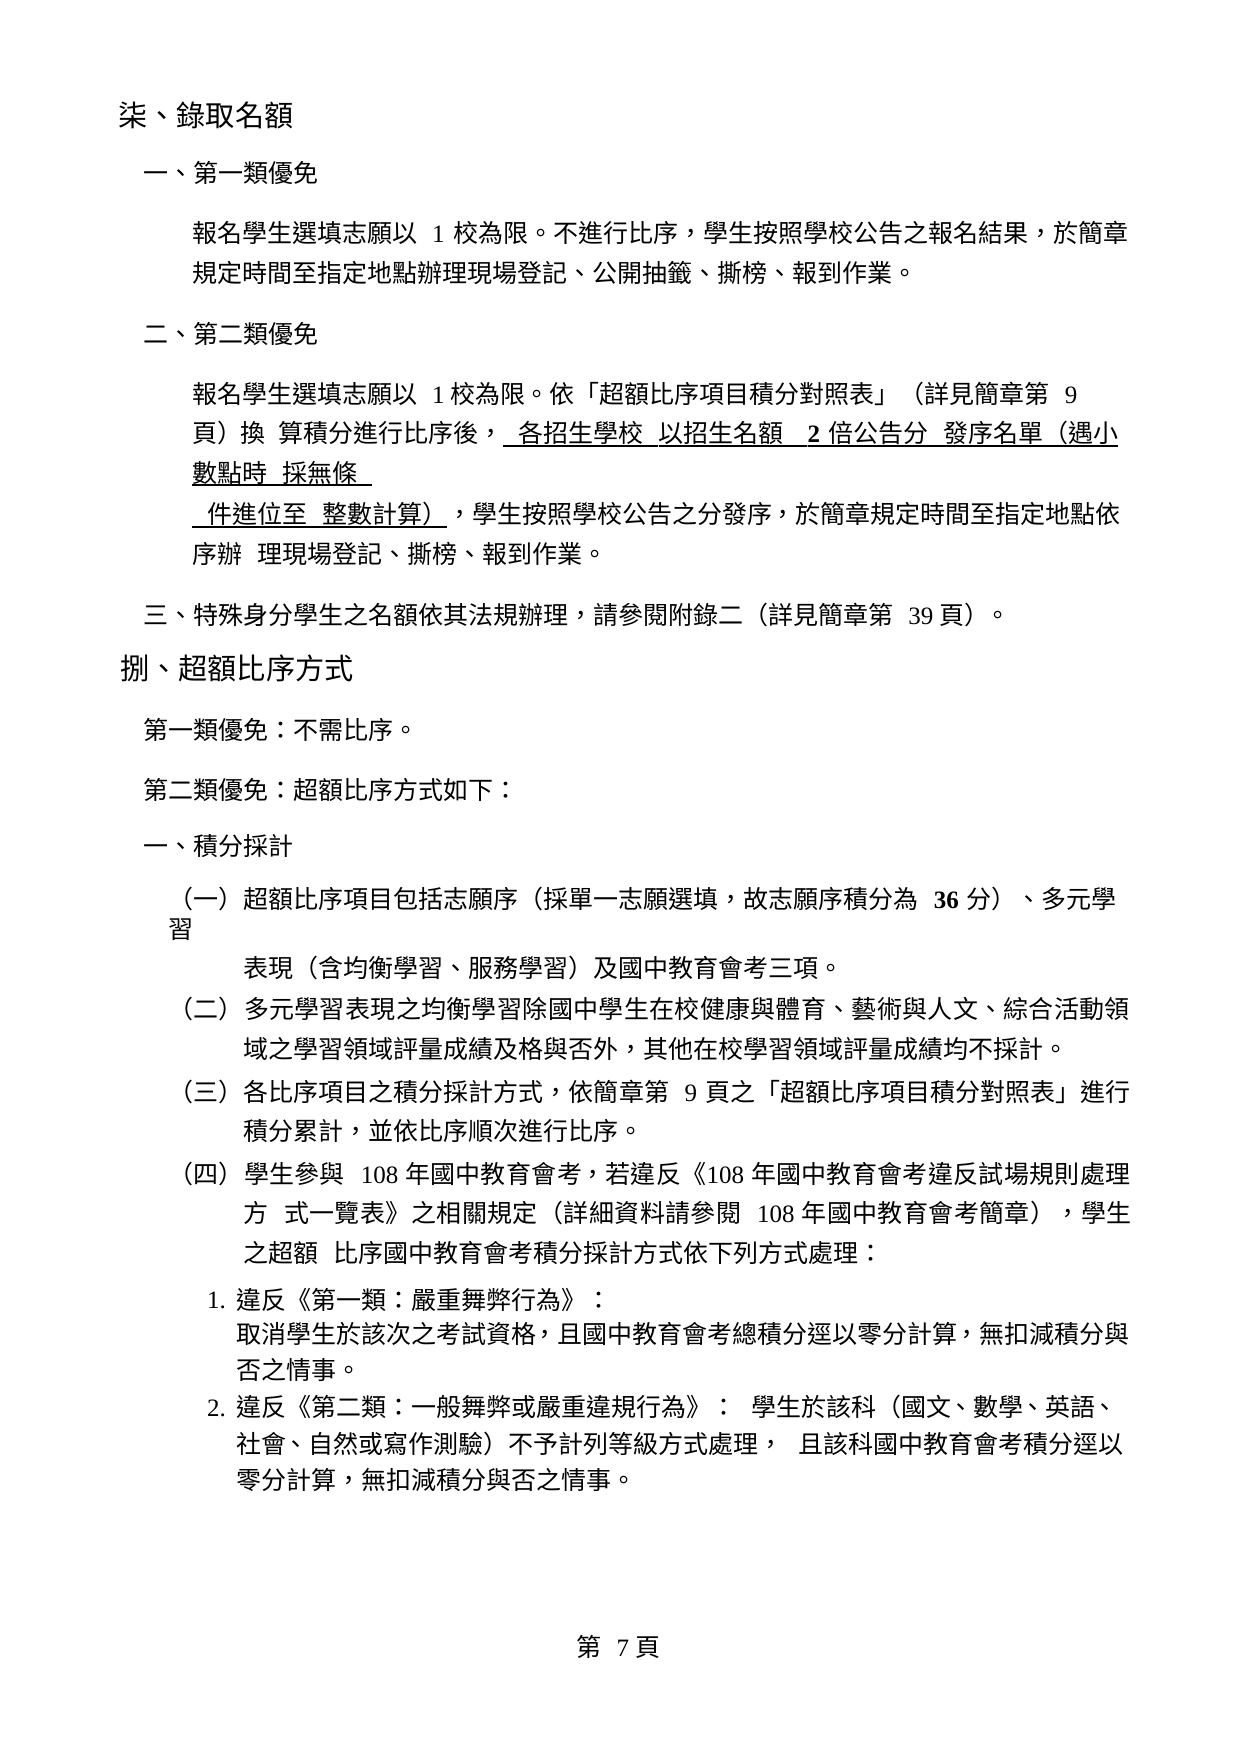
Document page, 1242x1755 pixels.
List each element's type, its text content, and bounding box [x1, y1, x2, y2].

text 一、第一類優免 [143, 156, 1137, 190]
text 捌、超額比序方式 [113, 648, 360, 688]
text 柒、錄取名額 [118, 92, 1137, 132]
text （四）學生參與 108 年國中教育會考，若違反《108 年國中教育會考違反試場規則處理方 式一覽表》之相關規定（詳細資料請參閱 108 年國中教育會考簡章），學生之超額 比序國中教育會考積分採計方式依下列方式處理： [168, 1156, 1132, 1270]
text 第二類優免：超額比序方式如下： 一、積分採計 [143, 772, 528, 863]
text 2. 違反《第二類：一般舞弊或嚴重違規行為》： 學生於該科（國文、數學、英語、社會、自然或寫作測驗）不予計列等級方式處理， 且該科國中教育會考積分逕以零分計算，無扣減積分與否之情事。 [207, 1390, 1131, 1497]
text （三）各比序項目之積分採計方式，依簡章第 9 頁之「超額比序項目積分對照表」進行 積分累計，並依比序順次進行比序。 [168, 1074, 1131, 1148]
text 表現（含均衡學習、服務學習）及國中教育會考三項。 [243, 951, 1137, 985]
text 第一類優免：不需比序。 [143, 712, 1137, 746]
text 報名學生選填志願以 1 校為限。依「超額比序項目積分對照表」（詳見簡章第 9 頁）換 算積分進行比序後， 各招生學校 以招生名額 2 倍公告分 發序名單（遇小數點時 採無條 [192, 376, 1132, 489]
text 取消學生於該次之考試資格，且國中教育會考總積分逕以零分計算，無扣減積分與 否之情事。 [236, 1317, 1131, 1387]
text 件進位至 整數計算），學生按照學校公告之分發序，於簡章規定時間至指定地點依序辦 理現場登記、撕榜、報到作業。 [192, 497, 1131, 571]
text 1. 違反《第一類：嚴重舞弊行為》： [207, 1276, 1137, 1314]
text （二）多元學習表現之均衡學習除國中學生在校健康與體育、藝術與人文、綜合活動領 域之學習領域評量成績及格與否外，其他在校學習領域評量成績均不採計。 [168, 992, 1131, 1066]
text （一）超額比序項目包括志願序（採單一志願選填，故志願序積分為 36 分）、多元學習 [168, 885, 1137, 944]
text 報名學生選填志願以 1 校為限。不進行比序，學生按照學校公告之報名結果，於簡章 規定時間至指定地點辦理現場登記、公開抽籤、撕榜、報到作業。 [192, 216, 1132, 289]
text 三、特殊身分學生之名額依其法規辦理，請參閱附錄二（詳見簡章第 39 頁）。 [143, 598, 1137, 632]
text 二、第二類優免 [143, 317, 1137, 351]
